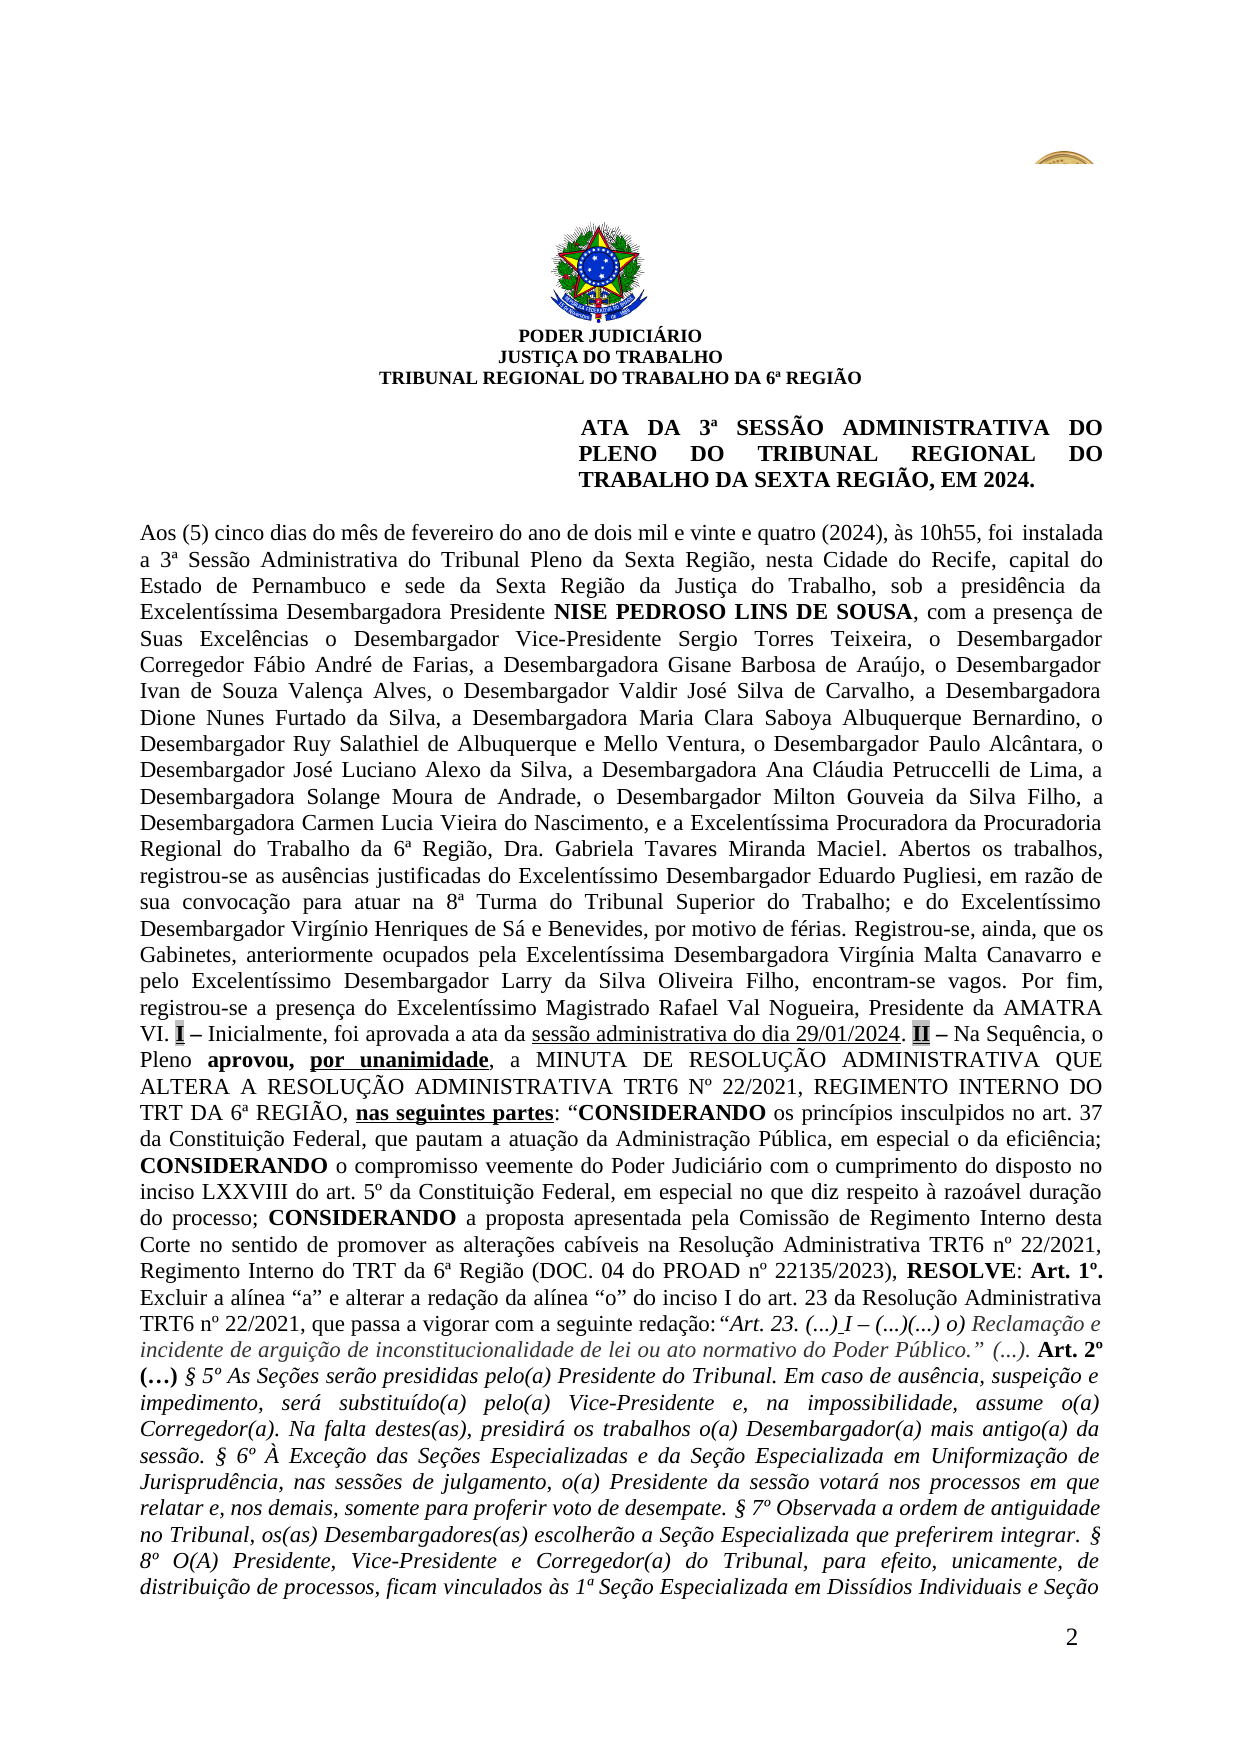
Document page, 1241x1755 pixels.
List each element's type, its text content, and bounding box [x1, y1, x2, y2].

subtitle ATA DA 3ª SESSÃO ADMINISTRATIVA DO PLENO DO TRIBUNAL REGIONAL DO TRABALHO DA SEXTA REGIÃO, EM 2024. [578, 414, 1103, 493]
text Aos (5) cinco dias do mês de fevereiro do ano de dois mil e vinte e quatro (2024), às 10h55, foi instalada a 3ª Sessão Administrativa do Tribunal Pleno da Sexta Região, nesta Cidade do Recife, capital do Estado de Pernambuco e sede da Sexta Região da Justiça do Trabalho, sob a presidência da Excelentíssima Desembargadora Presidente NISE PEDROSO LINS DE SOUSA, com a presença de Suas Excelências o Desembargador Vice-Presidente Sergio Torres Teixeira, o Desembargador Corregedor Fábio André de Farias, a Desembargadora Gisane Barbosa de Araújo, o Desembargador Ivan de Souza Valença Alves, o Desembargador Valdir José Silva de Carvalho, a Desembargadora Dione Nunes Furtado da Silva, a Desembargadora Maria Clara Saboya Albuquerque Bernardino, o Desembargador Ruy Salathiel de Albuquerque e Mello Ventura, o Desembargador Paulo Alcântara, o Desembargador José Luciano Alexo da Silva, a Desembargadora Ana Cláudia Petruccelli de Lima, a Desembargadora Solange Moura de Andrade, o Desembargador Milton Gouveia da Silva Filho, a Desembargadora Carmen Lucia Vieira do Nascimento, e a Excelentíssima Procuradora da Procuradoria Regional do Trabalho da 6ª Região, Dra. Gabriela Tavares Miranda Maciel. Abertos os trabalhos, registrou-se as ausências justificadas do Excelentíssimo Desembargador Eduardo Pugliesi, em razão de sua convocação para atuar na 8ª Turma do Tribunal Superior do Trabalho; e do Excelentíssimo Desembargador Virgínio Henriques de Sá e Benevides, por motivo de férias. Registrou-se, ainda, que os Gabinetes, anteriormente ocupados pela Excelentíssima Desembargadora Virgínia Malta Canavarro e pelo Excelentíssimo Desembargador Larry da Silva Oliveira Filho, encontram-se vagos. Por fim, registrou-se a presença do Excelentíssimo Magistrado Rafael Val Nogueira, Presidente da AMATRA VI. I – Inicialmente, foi aprovada a ata da sessão administrativa do dia 29/01/2024. II – Na Sequência, o Pleno aprovou, por unanimidade, a MINUTA DE RESOLUÇÃO ADMINISTRATIVA QUE ALTERA A RESOLUÇÃO ADMINISTRATIVA TRT6 Nº 22/2021, REGIMENTO INTERNO DO TRT DA 6ª REGIÃO, nas seguintes partes: “CONSIDERANDO os princípios insculpidos no art. 37 da Constituição Federal, que pautam a atuação da Administração Pública, em especial o da eficiência; CONSIDERANDO o compromisso veemente do Poder Judiciário com o cumprimento do disposto no inciso LXXVIII do art. 5º da Constituição Federal, em especial no que diz respeito à razoável duração do processo; CONSIDERANDO a proposta apresentada pela Comissão de Regimento Interno desta Corte no sentido de promover as alterações cabíveis na Resolução Administrativa TRT6 nº 22/2021, Regimento Interno do TRT da 6ª Região (DOC. 04 do PROAD nº 22135/2023), RESOLVE: Art. 1º. Excluir a alínea “a” e alterar a redação da alínea “o” do inciso I do art. 23 da Resolução Administrativa TRT6 nº 22/2021, que passa a vigorar com a seguinte redação:“Art. 23. (...) I – (...)(...) o) Reclamação e incidente de arguição de inconstitucionalidade de lei ou ato normativo do Poder Público.” (...). Art. 2º (…) § 5º As Seções serão presididas pelo(a) Presidente do Tribunal. Em caso de ausência, suspeição e impedimento, será substituído(a) pelo(a) Vice-Presidente e, na impossibilidade, assume o(a) Corregedor(a). Na falta destes(as), presidirá os trabalhos o(a) Desembargador(a) mais antigo(a) da sessão. § 6º À Exceção das Seções Especializadas e da Seção Especializada em Uniformização de Jurisprudência, nas sessões de julgamento, o(a) Presidente da sessão votará nos processos em que relatar e, nos demais, somente para proferir voto de desempate. § 7º Observada a ordem de antiguidade no Tribunal, os(as) Desembargadores(as) escolherão a Seção Especializada que preferirem integrar. § 8º O(A) Presidente, Vice-Presidente e Corregedor(a) do Tribunal, para efeito, unicamente, de distribuição de processos, ficam vinculados às 1ª Seção Especializada em Dissídios Individuais e Seção [139, 519, 1103, 1600]
